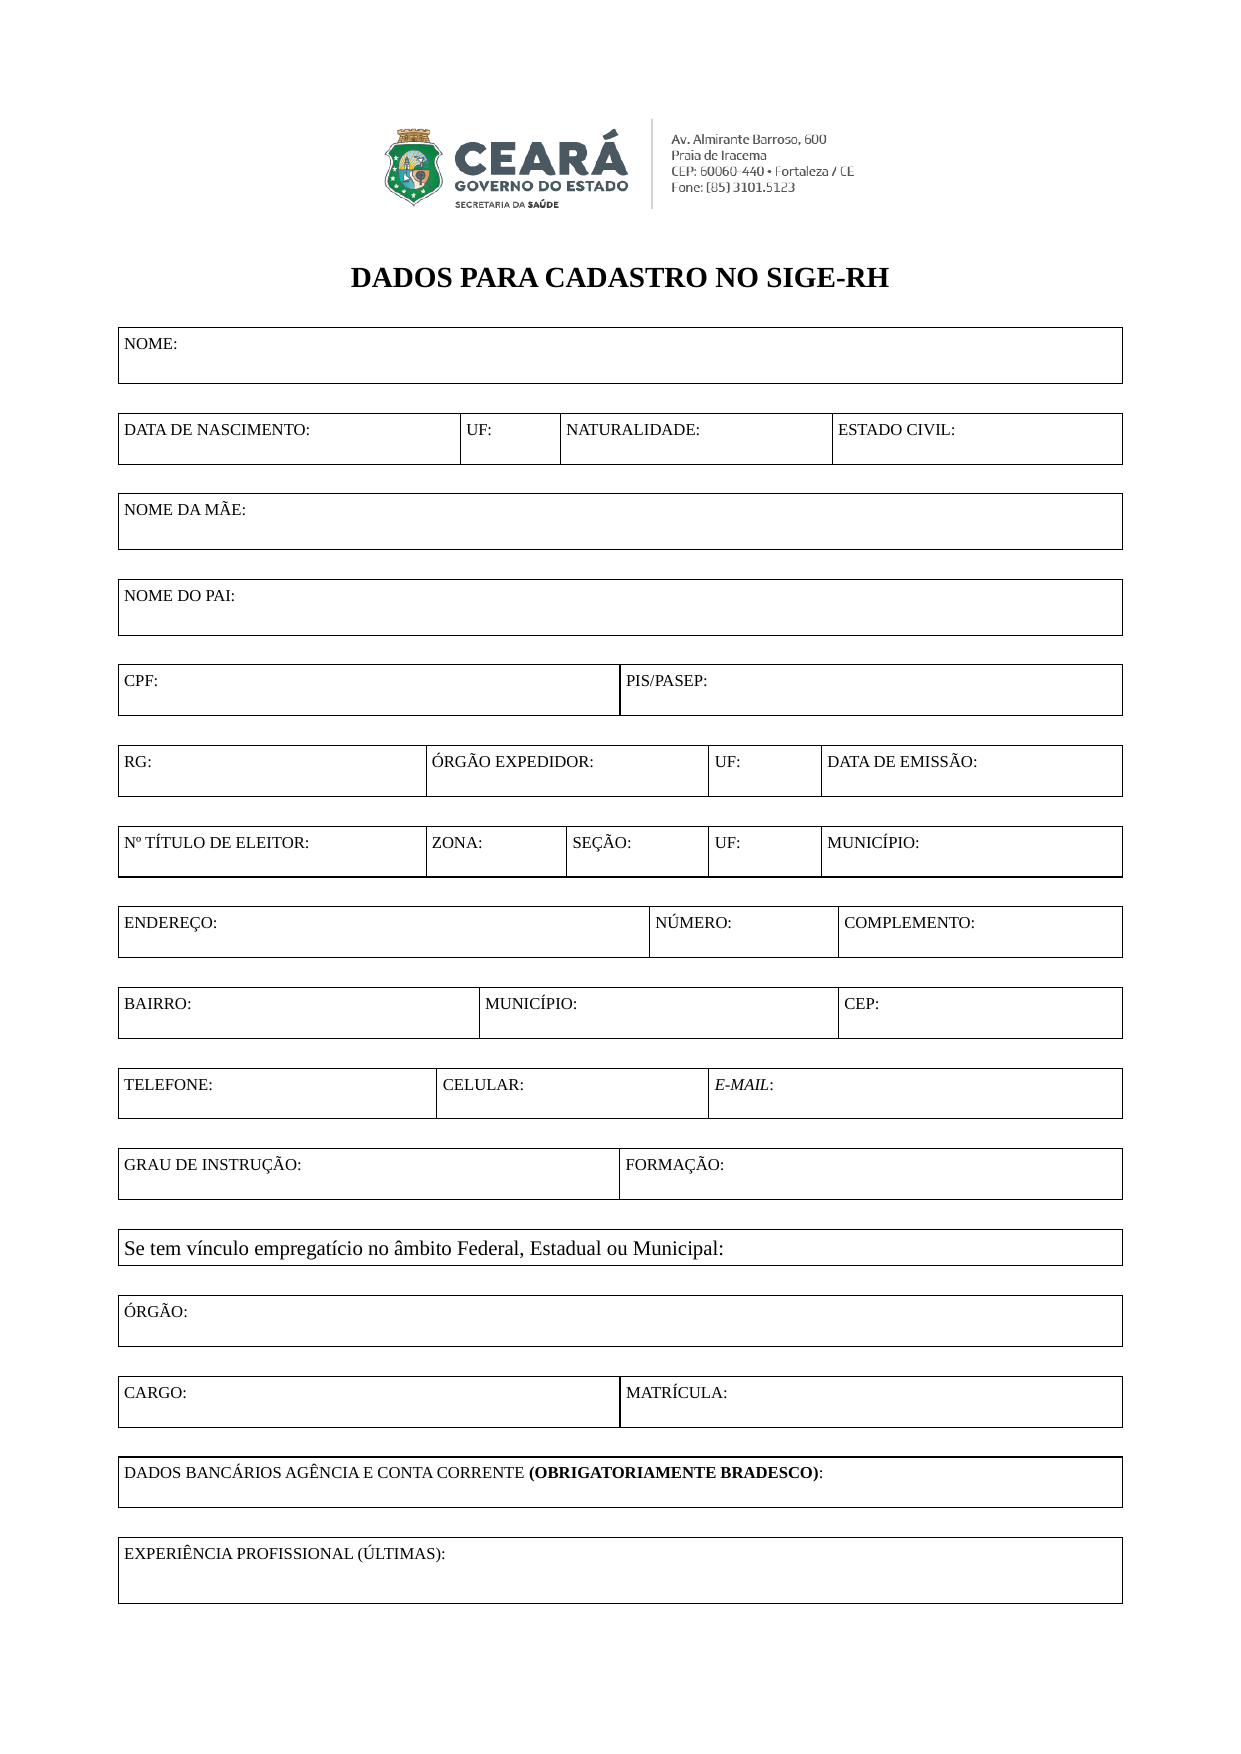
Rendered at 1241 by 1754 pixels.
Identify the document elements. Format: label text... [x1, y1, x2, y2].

table_header DATA DE NASCIMENTO: [119, 414, 460, 463]
table_header SEÇÃO: [567, 827, 708, 876]
table_header NOME DA MÃE: [119, 494, 1122, 549]
table_header NOME: [119, 328, 1122, 383]
table_header UF: [461, 414, 560, 463]
table_header MUNICÍPIO: [822, 827, 1122, 876]
picture [384, 118, 857, 209]
table_header NOME DO PAI: [119, 580, 1122, 634]
table_header E-MAIL: [709, 1069, 1122, 1118]
table_header ZONA: [427, 827, 566, 876]
table_header TELEFONE: [119, 1069, 436, 1118]
table_header CEP: [839, 988, 1122, 1038]
table_header ÓRGÃO EXPEDIDOR: [427, 746, 708, 796]
table_header ÓRGÃO: [119, 1296, 1122, 1346]
table_header ESTADO CIVIL: [833, 414, 1122, 463]
table_header DADOS BANCÁRIOS AGÊNCIA E CONTA CORRENTE (OBRIGATORIAMENTE BRADESCO): [119, 1458, 1122, 1507]
table_header Se tem vínculo empregatício no âmbito Federal, Estadual ou Municipal: [119, 1230, 1122, 1265]
table_header EXPERIÊNCIA PROFISSIONAL (ÚLTIMAS): [119, 1538, 1122, 1603]
table_header FORMAÇÃO: [620, 1149, 1122, 1199]
table_header NATURALIDADE: [561, 414, 832, 463]
table_header CELULAR: [437, 1069, 708, 1118]
table_header MATRÍCULA: [621, 1377, 1122, 1427]
table_header COMPLEMENTO: [839, 907, 1122, 957]
table_header UF: [709, 827, 821, 876]
table_header CARGO: [119, 1377, 619, 1427]
table_header ENDEREÇO: [119, 907, 649, 957]
table_header GRAU DE INSTRUÇÃO: [119, 1149, 619, 1199]
table_header BAIRRO: [119, 988, 479, 1038]
table_header PIS/PASEP: [621, 665, 1122, 715]
table_header CPF: [119, 665, 619, 715]
table_header Nº TÍTULO DE ELEITOR: [119, 827, 426, 876]
text DADOS PARA CADASTRO NO SIGE-RH [118, 260, 1122, 294]
table_header NÚMERO: [650, 907, 838, 957]
table_header RG: [119, 746, 426, 796]
table_header DATA DE EMISSÃO: [822, 746, 1122, 796]
table_header UF: [709, 746, 821, 796]
table_header MUNICÍPIO: [480, 988, 838, 1038]
